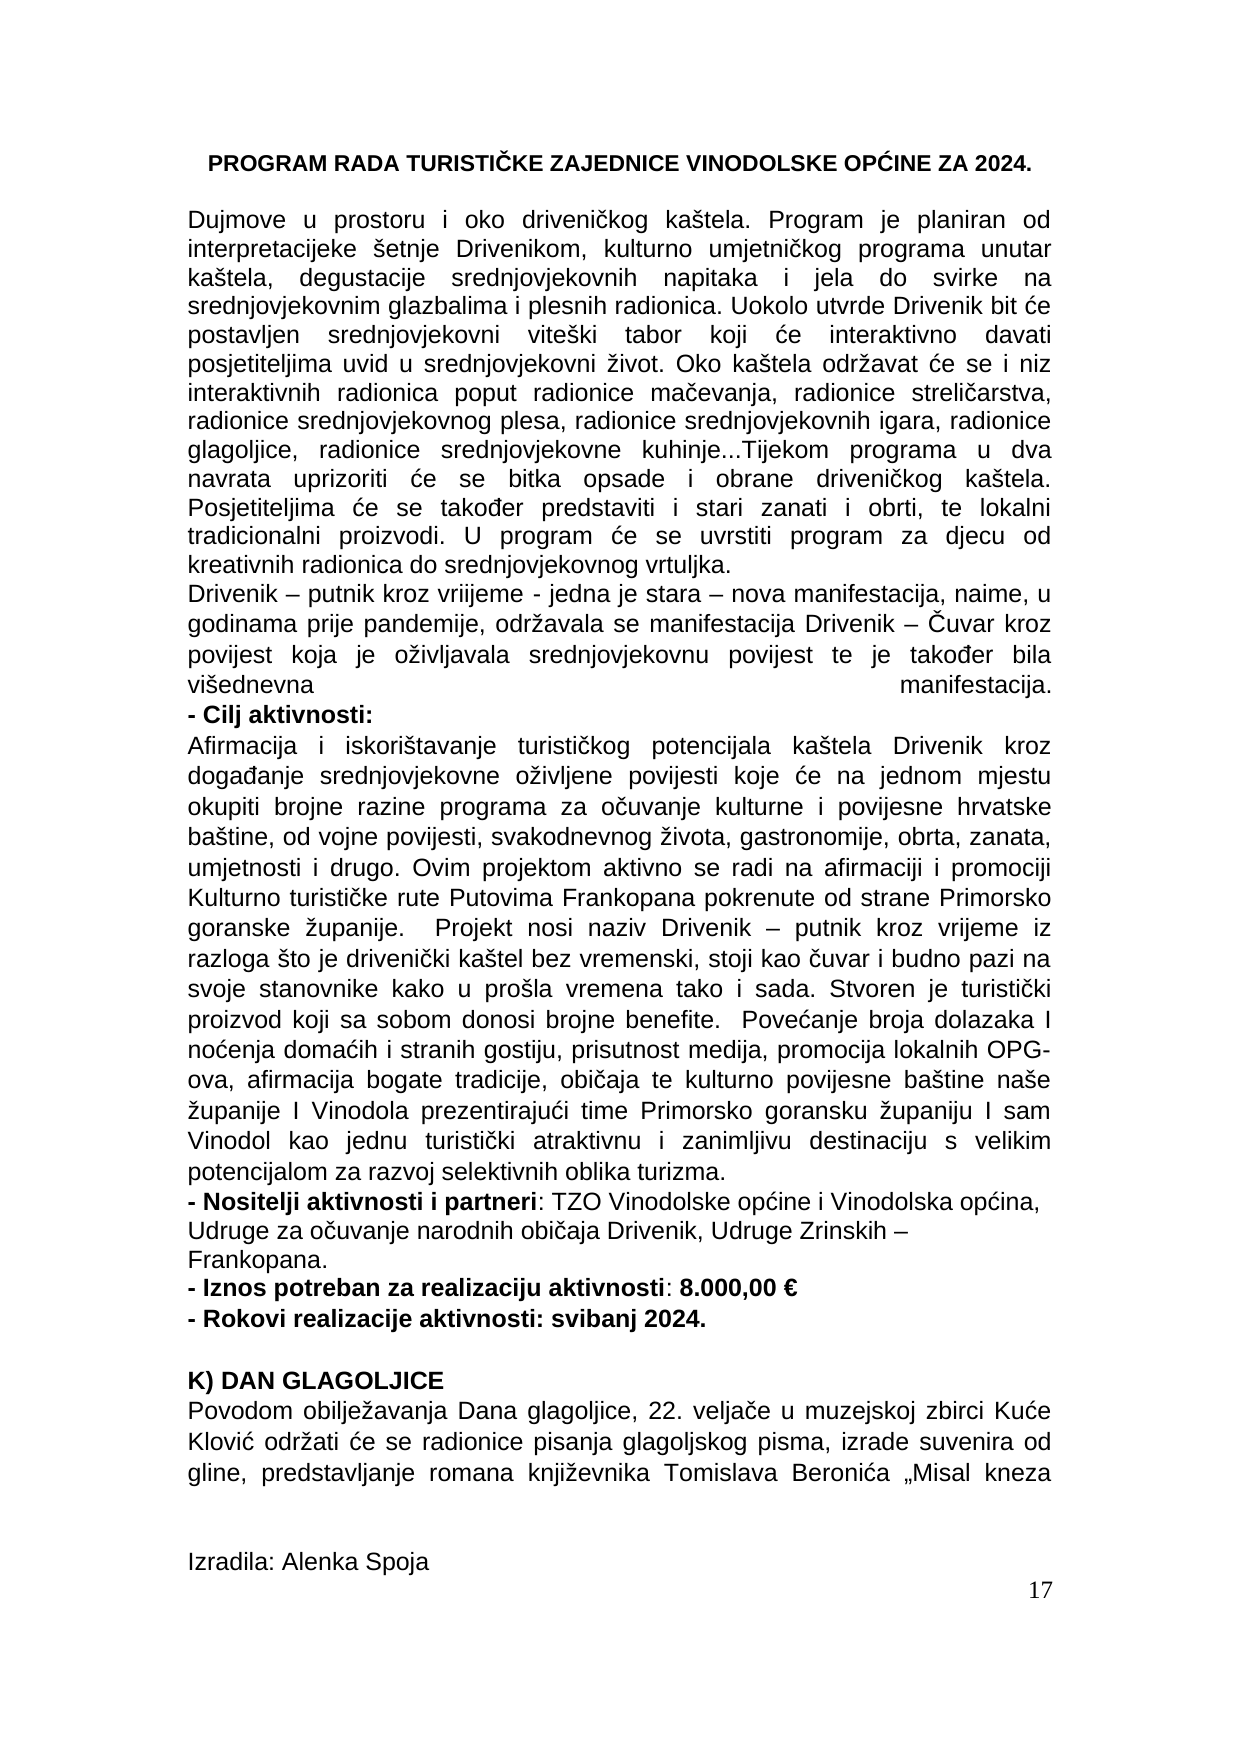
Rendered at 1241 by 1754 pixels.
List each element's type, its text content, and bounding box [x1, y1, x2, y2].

text Afirmacija i iskorištavanje turističkog potencijala kaštela Drivenik kroz događanje srednjovjekovne oživljene povijesti koje će na jednom mjestu okupiti brojne razine programa za očuvanje kulturne i povijesne hrvatske baštine, od vojne povijesti, svakodnevnog života, gastronomije, obrta, zanata, umjetnosti i drugo. Ovim projektom aktivno se radi na afirmaciji i promociji Kulturno turističke rute Putovima Frankopana pokrenute od strane Primorsko goranske županije. Projekt nosi naziv Drivenik – putnik kroz vrijeme iz razloga što je drivenički kaštel bez vremenski, stoji kao čuvar i budno pazi na svoje stanovnike kako u prošla vremena tako i sada. Stvoren je turistički proizvod koji sa sobom donosi brojne benefite. Povećanje broja dolazaka I noćenja domaćih i stranih gostiju, prisutnost medija, promocija lokalnih OPG-ova, afirmacija bogate tradicije, običaja te kulturno povijesne baštine naše županije I Vinodola prezentirajući time Primorsko goransku županiju I sam Vinodol kao jednu turistički atraktivnu i zanimljivu destinaciju s velikim potencijalom za razvoj selektivnih oblika turizma. [187, 731, 1053, 1186]
text K) DAN GLAGOLJICE [187, 1366, 1053, 1394]
text Drivenik – putnik kroz vriijeme - jedna je stara – nova manifestacija, naime, u godinama prije pandemije, održavala se manifestacija Drivenik – Čuvar kroz povijest koja je oživljavala srednjovjekovnu povijest te je također bila višednevna manifestacija. - Cilj aktivnosti: [187, 579, 1053, 729]
text - Rokovi realizacije aktivnosti: svibanj 2024. [187, 1304, 1053, 1333]
text - Nositelji aktivnosti i partneri: TZO Vinodolske općine i Vinodolska općina, Udruge za očuvanje narodnih običaja Drivenik, Udruge Zrinskih – Frankopana. [187, 1187, 1053, 1273]
text Dujmove u prostoru i oko driveničkog kaštela. Program je planiran od interpretacijeke šetnje Drivenikom, kulturno umjetničkog programa unutar kaštela, degustacije srednjovjekovnih napitaka i jela do svirke na srednjovjekovnim glazbalima i plesnih radionica. Uokolo utvrde Drivenik bit će postavljen srednjovjekovni viteški tabor koji će interaktivno davati posjetiteljima uvid u srednjovjekovni život. Oko kaštela održavat će se i niz interaktivnih radionica poput radionice mačevanja, radionice streličarstva, radionice srednjovjekovnog plesa, radionice srednjovjekovnih igara, radionice glagoljice, radionice srednjovjekovne kuhinje...Tijekom programa u dva navrata uprizoriti će se bitka opsade i obrane driveničkog kaštela. Posjetiteljima će se također predstaviti i stari zanati i obrti, te lokalni tradicionalni proizvodi. U program će se uvrstiti program za djecu od kreativnih radionica do srednjovjekovnog vrtuljka. [187, 205, 1053, 579]
text Povodom obilježavanja Dana glagoljice, 22. veljače u muzejskoj zbirci Kuće Klović održati će se radionice pisanja glagoljskog pisma, izrade suvenira od gline, predstavljanje romana književnika Tomislava Beronića „Misal kneza [187, 1396, 1053, 1487]
text - Iznos potreban za realizaciju aktivnosti: 8.000,00 € [187, 1273, 1053, 1302]
